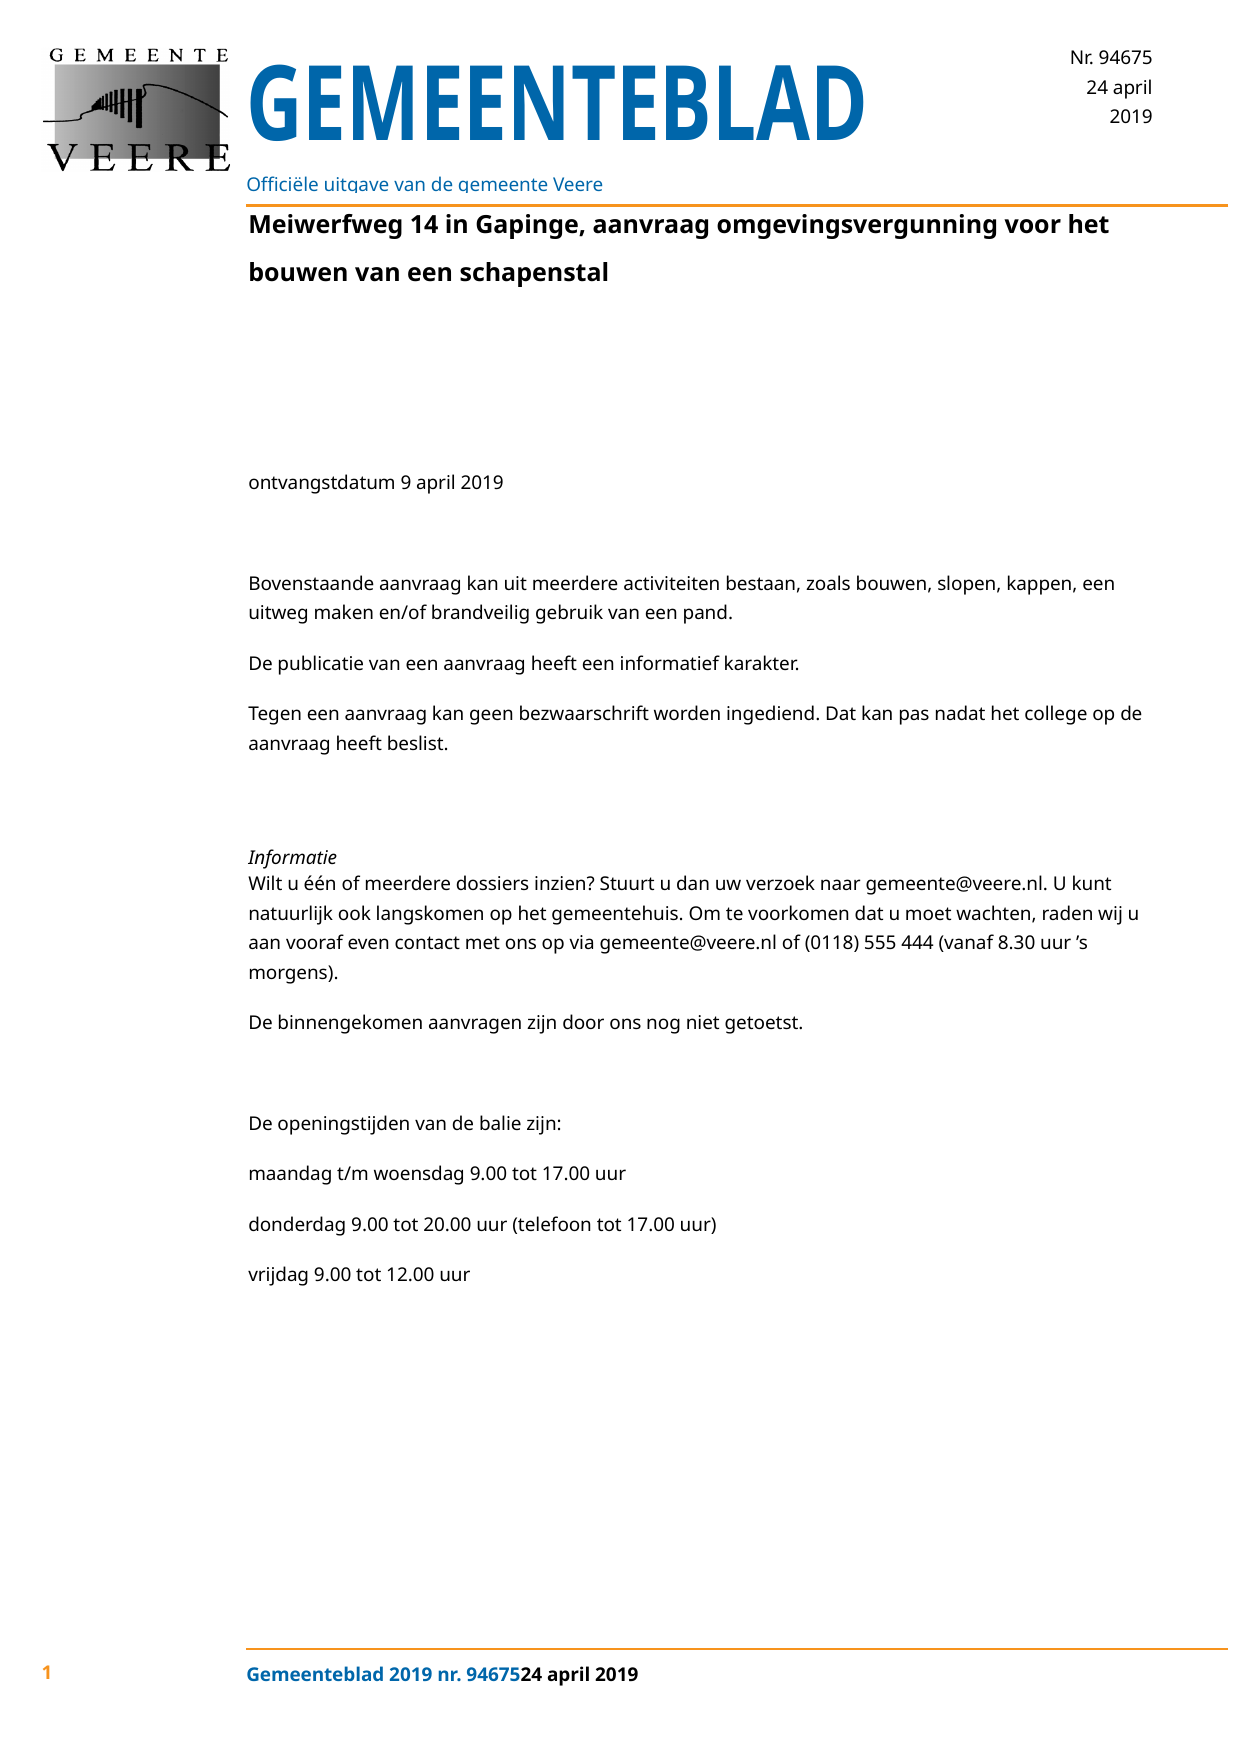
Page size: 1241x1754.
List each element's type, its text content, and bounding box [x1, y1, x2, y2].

text donderdag 9.00 tot 20.00 uur (telefoon tot 17.00 uur) [248, 1211, 1152, 1237]
text ontvangstdatum 9 april 2019 [248, 469, 1152, 495]
picture [41, 47, 231, 172]
text Bovenstaande aanvraag kan uit meerdere activiteiten bestaan, zoals bouwen, slopen, kappen, een uitweg maken en/of brandveilig gebruik van een pand. [248, 570, 1152, 625]
text De openingstijden van de balie zijn: [248, 1110, 1152, 1136]
text De publicatie van een aanvraag heeft een informatief karakter. [248, 650, 1152, 676]
text Informatie [248, 844, 1152, 870]
text Tegen een aanvraag kan geen bezwaarschrift worden ingediend. Dat kan pas nadat het college op de aanvraag heeft beslist. [248, 700, 1152, 756]
text vrijdag 9.00 tot 12.00 uur [248, 1261, 1152, 1287]
text Wilt u één of meerdere dossiers inzien? Stuurt u dan uw verzoek naar gemeente@veere.nl. U kunt natuurlijk ook langskomen op het gemeentehuis. Om te voorkomen dat u moet wachten, raden wij u aan vooraf even contact met ons op via gemeente@veere.nl of (0118) 555 444 (vanaf 8.30 uur ’s morgens). [248, 870, 1152, 984]
text Meiwerfweg 14 in Gapinge, aanvraag omgevingsvergunning voor het bouwen van een schapenstal [248, 207, 1152, 288]
text maandag t/m woensdag 9.00 tot 17.00 uur [248, 1161, 1152, 1186]
text De binnengekomen aanvragen zijn door ons nog niet getoetst. [248, 1009, 1152, 1035]
